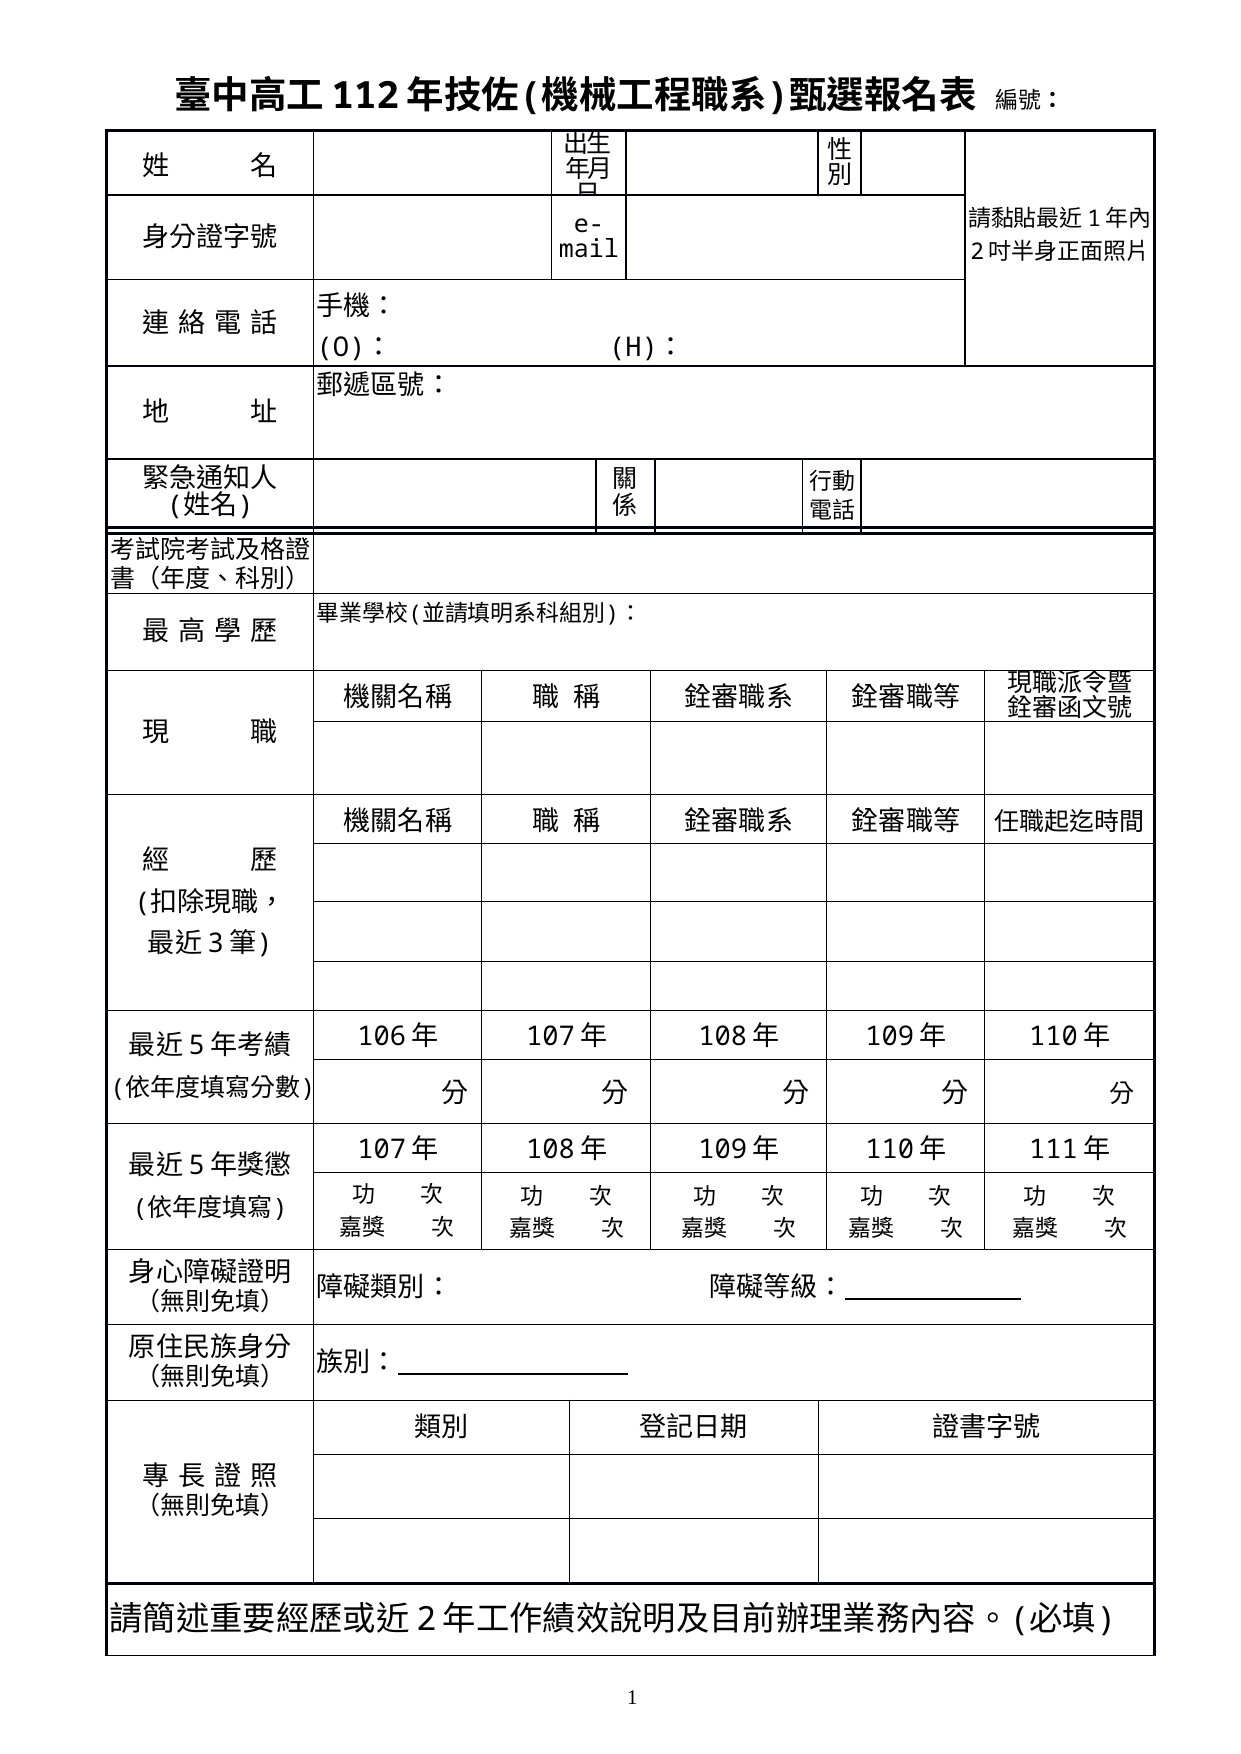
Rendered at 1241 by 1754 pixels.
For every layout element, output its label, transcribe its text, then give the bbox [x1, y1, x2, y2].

table_cell 職 稱 [482, 795, 650, 843]
table_cell [819, 1519, 1153, 1582]
table_cell [827, 902, 984, 961]
table_header 性別 [819, 132, 860, 194]
table_cell [651, 722, 826, 794]
table_cell [482, 902, 650, 961]
table_cell [985, 722, 1153, 794]
table_cell 108年 [482, 1124, 650, 1172]
table_cell 請簡述重要經歷或近2年工作績效說明及目前辦理業務內容。(必填) [108, 1585, 1153, 1654]
table_header 出生 年月日 [552, 132, 625, 194]
table_cell 關 係 [597, 460, 654, 526]
table_cell 功 次 嘉獎 次 [651, 1173, 826, 1249]
table_header [627, 132, 817, 194]
table_cell 111年 [985, 1124, 1153, 1172]
table_cell [482, 722, 650, 794]
table_cell 現職派令暨 銓審函文號 [985, 671, 1153, 721]
table_cell [656, 460, 802, 526]
table_cell [570, 1455, 818, 1518]
table_cell 畢業學校(並請填明系科組別)： [314, 594, 1153, 670]
table_cell [314, 1519, 569, 1582]
table_cell 功 次 嘉獎 次 [827, 1173, 984, 1249]
table_cell e- mail [552, 196, 625, 278]
table_cell 110年 [985, 1011, 1153, 1059]
table_cell 109年 [827, 1011, 984, 1059]
table_cell [314, 460, 595, 526]
table_cell [651, 902, 826, 961]
table_cell [314, 962, 481, 1010]
table_cell [985, 902, 1153, 961]
table_cell [482, 962, 650, 1010]
table_cell 分 [482, 1060, 650, 1123]
table_cell [819, 1455, 1153, 1518]
table_cell [627, 196, 964, 278]
table_cell 任職起迄時間 [985, 795, 1153, 843]
table_header [862, 132, 964, 194]
table_cell 機關名稱 [314, 671, 481, 721]
table_header [314, 132, 551, 194]
table_cell 銓審職等 [827, 671, 984, 721]
table_cell 銓審職等 [827, 795, 984, 843]
table_cell 職 稱 [482, 671, 650, 721]
table_cell 107年 [482, 1011, 650, 1059]
text 臺中高工112年技佐(機械工程職系)甄選報名表 編號： [106, 75, 1157, 117]
table_cell [985, 962, 1153, 1010]
table_cell 手機： (O)： (H)： [314, 280, 964, 365]
table_cell 行動 電話 [803, 460, 860, 526]
table_cell 登記日期 [570, 1401, 818, 1454]
table_cell [827, 722, 984, 794]
table_header 請黏貼最近1年內 2吋半身正面照片 [966, 132, 1153, 365]
table_cell 連絡電話 [108, 280, 313, 365]
table_cell [985, 844, 1153, 901]
table_cell 分 [827, 1060, 984, 1123]
table_cell [570, 1519, 818, 1582]
table_cell 108年 [651, 1011, 826, 1059]
table_cell 106年 [314, 1011, 481, 1059]
table_cell [651, 962, 826, 1010]
table_cell 緊急通知人 (姓名) [108, 460, 313, 526]
table_cell [827, 844, 984, 901]
table_cell 最近5年考績 (依年度填寫分數) [108, 1011, 313, 1123]
table_cell [862, 460, 1153, 526]
table_cell 證書字號 [819, 1401, 1153, 1454]
table_cell 銓審職系 [651, 671, 826, 721]
table_cell [314, 535, 1153, 593]
table_cell 分 [985, 1060, 1153, 1123]
table_cell 110年 [827, 1124, 984, 1172]
table_cell [314, 902, 481, 961]
table_cell 分 [314, 1060, 481, 1123]
table_cell 原住民族身分 （無則免填） [108, 1325, 313, 1399]
table_cell 身分證字號 [108, 196, 313, 278]
table_cell 107年 [314, 1124, 481, 1172]
table_cell 功 次 嘉獎 次 [482, 1173, 650, 1249]
table_cell 類別 [314, 1401, 569, 1454]
table_cell 最高學歷 [108, 594, 313, 670]
table_header 姓名 [108, 132, 313, 194]
table_cell 身心障礙證明 （無則免填） [108, 1250, 313, 1324]
table_cell 分 [651, 1060, 826, 1123]
table_cell 109年 [651, 1124, 826, 1172]
table_cell 經歷 (扣除現職， 最近3筆) [108, 795, 313, 1010]
table_cell [651, 844, 826, 901]
table_cell [314, 844, 481, 901]
table_cell [314, 1455, 569, 1518]
table_cell 郵遞區號： [314, 367, 1153, 458]
table_cell 族別： [314, 1325, 1153, 1399]
table_cell [482, 844, 650, 901]
table_cell [827, 962, 984, 1010]
table_cell 銓審職系 [651, 795, 826, 843]
table_cell 功 次 嘉獎 次 [314, 1173, 481, 1249]
table_cell 最近5年獎懲 (依年度填寫) [108, 1124, 313, 1249]
table_cell 專長證照 （無則免填） [108, 1401, 313, 1582]
table_cell [314, 722, 481, 794]
table_cell 機關名稱 [314, 795, 481, 843]
table_cell [314, 196, 551, 278]
table_cell 現職 [108, 671, 313, 794]
table_cell 功 次 嘉獎 次 [985, 1173, 1153, 1249]
table_cell 地址 [108, 367, 313, 458]
table_cell 障礙類別： 障礙等級： [314, 1250, 1153, 1324]
table_cell 考試院考試及格證書（年度、科別） [108, 535, 313, 593]
